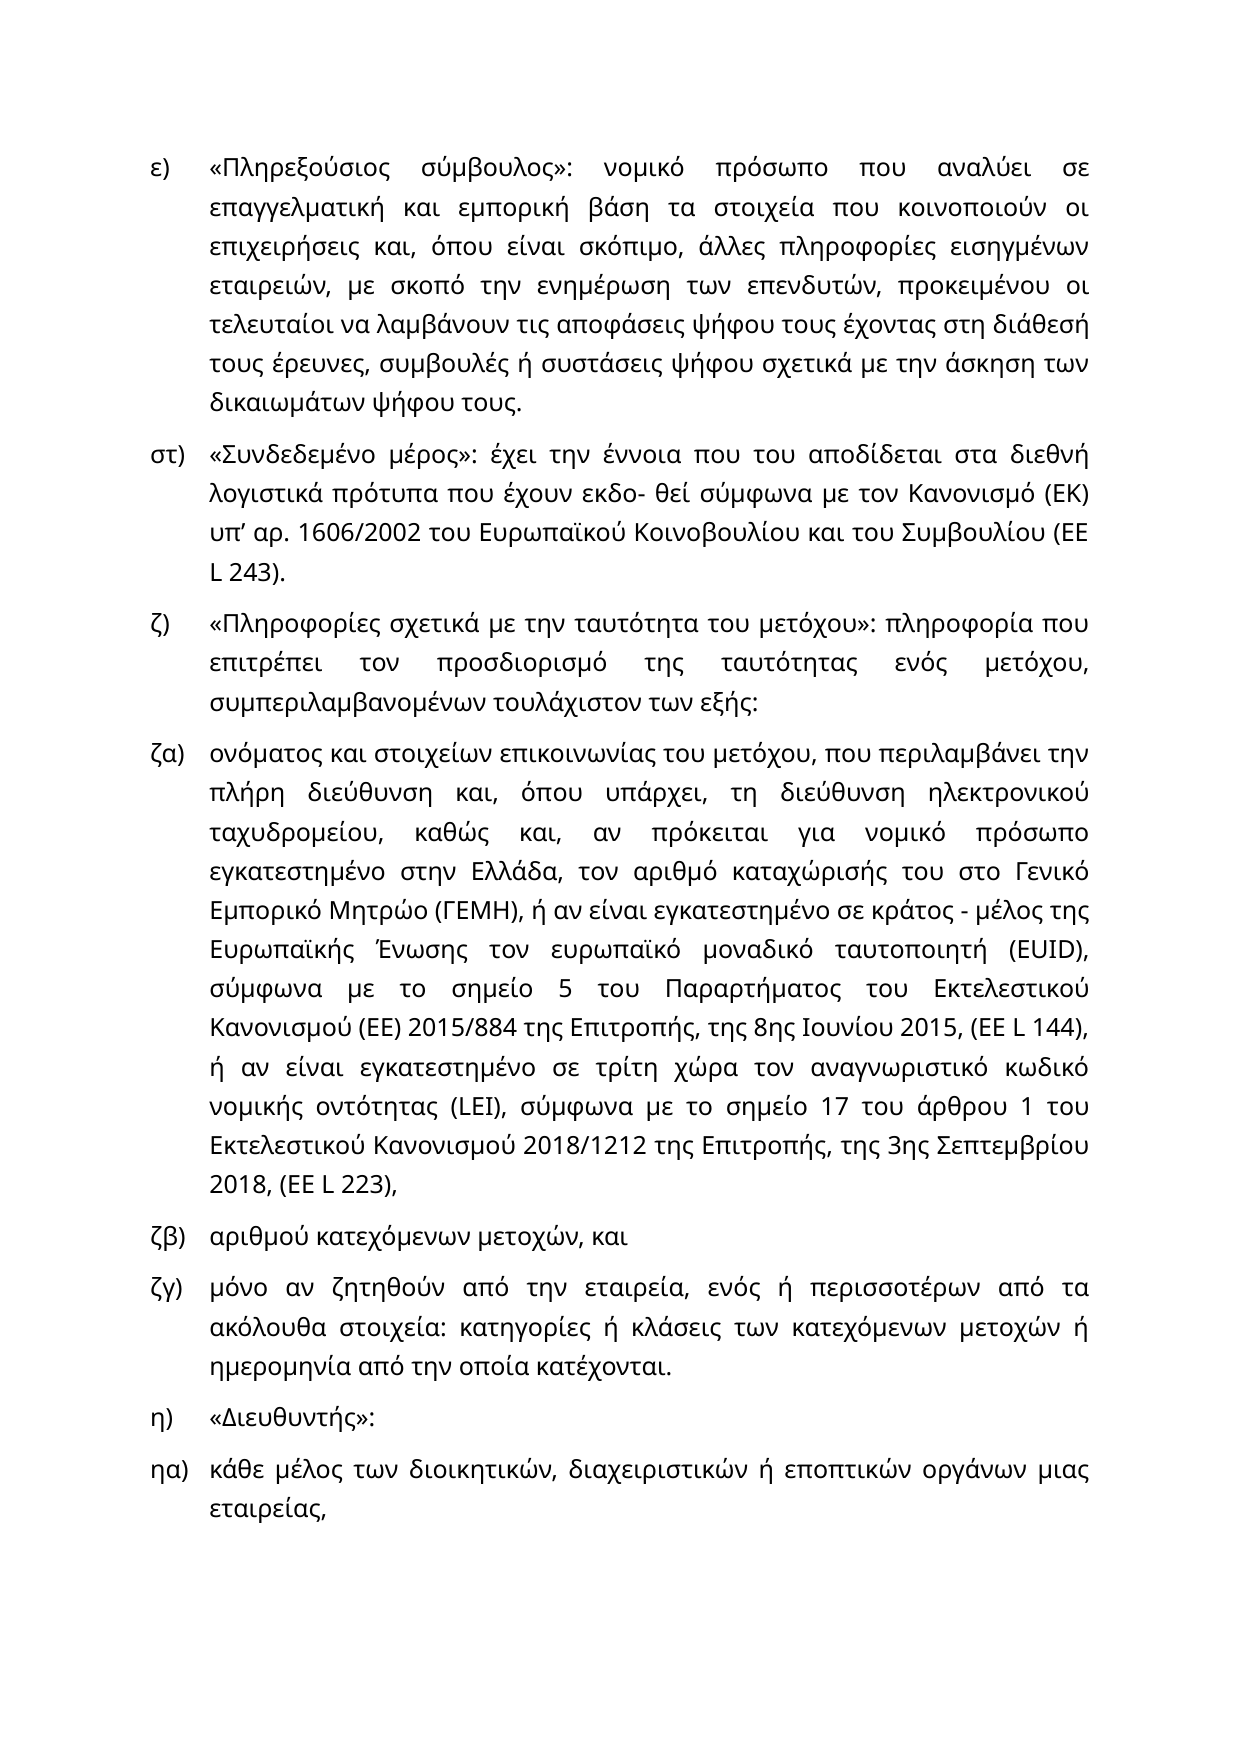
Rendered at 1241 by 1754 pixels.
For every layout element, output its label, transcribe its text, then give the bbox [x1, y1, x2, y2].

list ζβ) αριθμού κατεχόμενων μετοχών, και [150, 1218, 1090, 1252]
list ζ) «Πληροφορίες σχετικά με την ταυτότητα του μετόχου»: πληροφορία που επιτρέπει τον προσδιορισμό της ταυτότητας ενός μετόχου, συμπεριλαμβανομένων τουλάχιστον των εξής: [150, 606, 1090, 718]
list ζγ) μόνο αν ζητηθούν από την εταιρεία, ενός ή περισσοτέρων από τα ακόλουθα στοιχεία: κατηγορίες ή κλάσεις των κατεχόμενων μετοχών ή ημερομηνία από την οποία κατέχονται. [150, 1270, 1090, 1382]
list η) «Διευθυντής»: [150, 1400, 1090, 1434]
list ηα) κάθε μέλος των διοικητικών, διαχειριστικών ή εποπτικών οργάνων μιας εταιρείας, [150, 1452, 1090, 1525]
list ζα) ονόματος και στοιχείων επικοινωνίας του μετόχου, που περιλαμβάνει την πλήρη διεύθυνση και, όπου υπάρχει, τη διεύθυνση ηλεκτρονικού ταχυδρομείου, καθώς και, αν πρόκειται για νομικό πρόσωπο εγκατεστημένο στην Ελλάδα, τον αριθμό καταχώρισής του στο Γενικό Εμπορικό Μητρώο (ΓΕΜΗ), ή αν είναι εγκατεστημένο σε κράτος - μέλος της Ευρωπαϊκής Ένωσης τον ευρωπαϊκό μοναδικό ταυτοποιητή (EUID), σύμφωνα με το σημείο 5 του Παραρτήματος του Εκτελεστικού Κανονισμού (ΕΕ) 2015/884 της Επιτροπής, της 8ης Ιουνίου 2015, (ΕΕ L 144), ή αν είναι εγκατεστημένο σε τρίτη χώρα τον αναγνωριστικό κωδικό νομικής οντότητας (LEI), σύμφωνα με το σημείο 17 του άρθρου 1 του Εκτελεστικού Κανονισμού 2018/1212 της Επιτροπής, της 3ης Σεπτεμβρίου 2018, (ΕΕ L 223), [150, 736, 1090, 1201]
list στ) «Συνδεδεμένο μέρος»: έχει την έννοια που του αποδίδεται στα διεθνή λογιστικά πρότυπα που έχουν εκδο- θεί σύμφωνα με τον Κανονισμό (ΕΚ) υπ’ αρ. 1606/2002 του Ευρωπαϊκού Κοινοβουλίου και του Συμβουλίου (EE L 243). [150, 437, 1090, 588]
list ε) «Πληρεξούσιος σύμβουλος»: νομικό πρόσωπο που αναλύει σε επαγγελματική και εμπορική βάση τα στοιχεία που κοινοποιούν οι επιχειρήσεις και, όπου είναι σκόπιμο, άλλες πληροφορίες εισηγμένων εταιρειών, με σκοπό την ενημέρωση των επενδυτών, προκειμένου οι τελευταίοι να λαμβάνουν τις αποφάσεις ψήφου τους έχοντας στη διάθεσή τους έρευνες, συμβουλές ή συστάσεις ψήφου σχετικά με την άσκηση των δικαιωμάτων ψήφου τους. [150, 150, 1090, 419]
